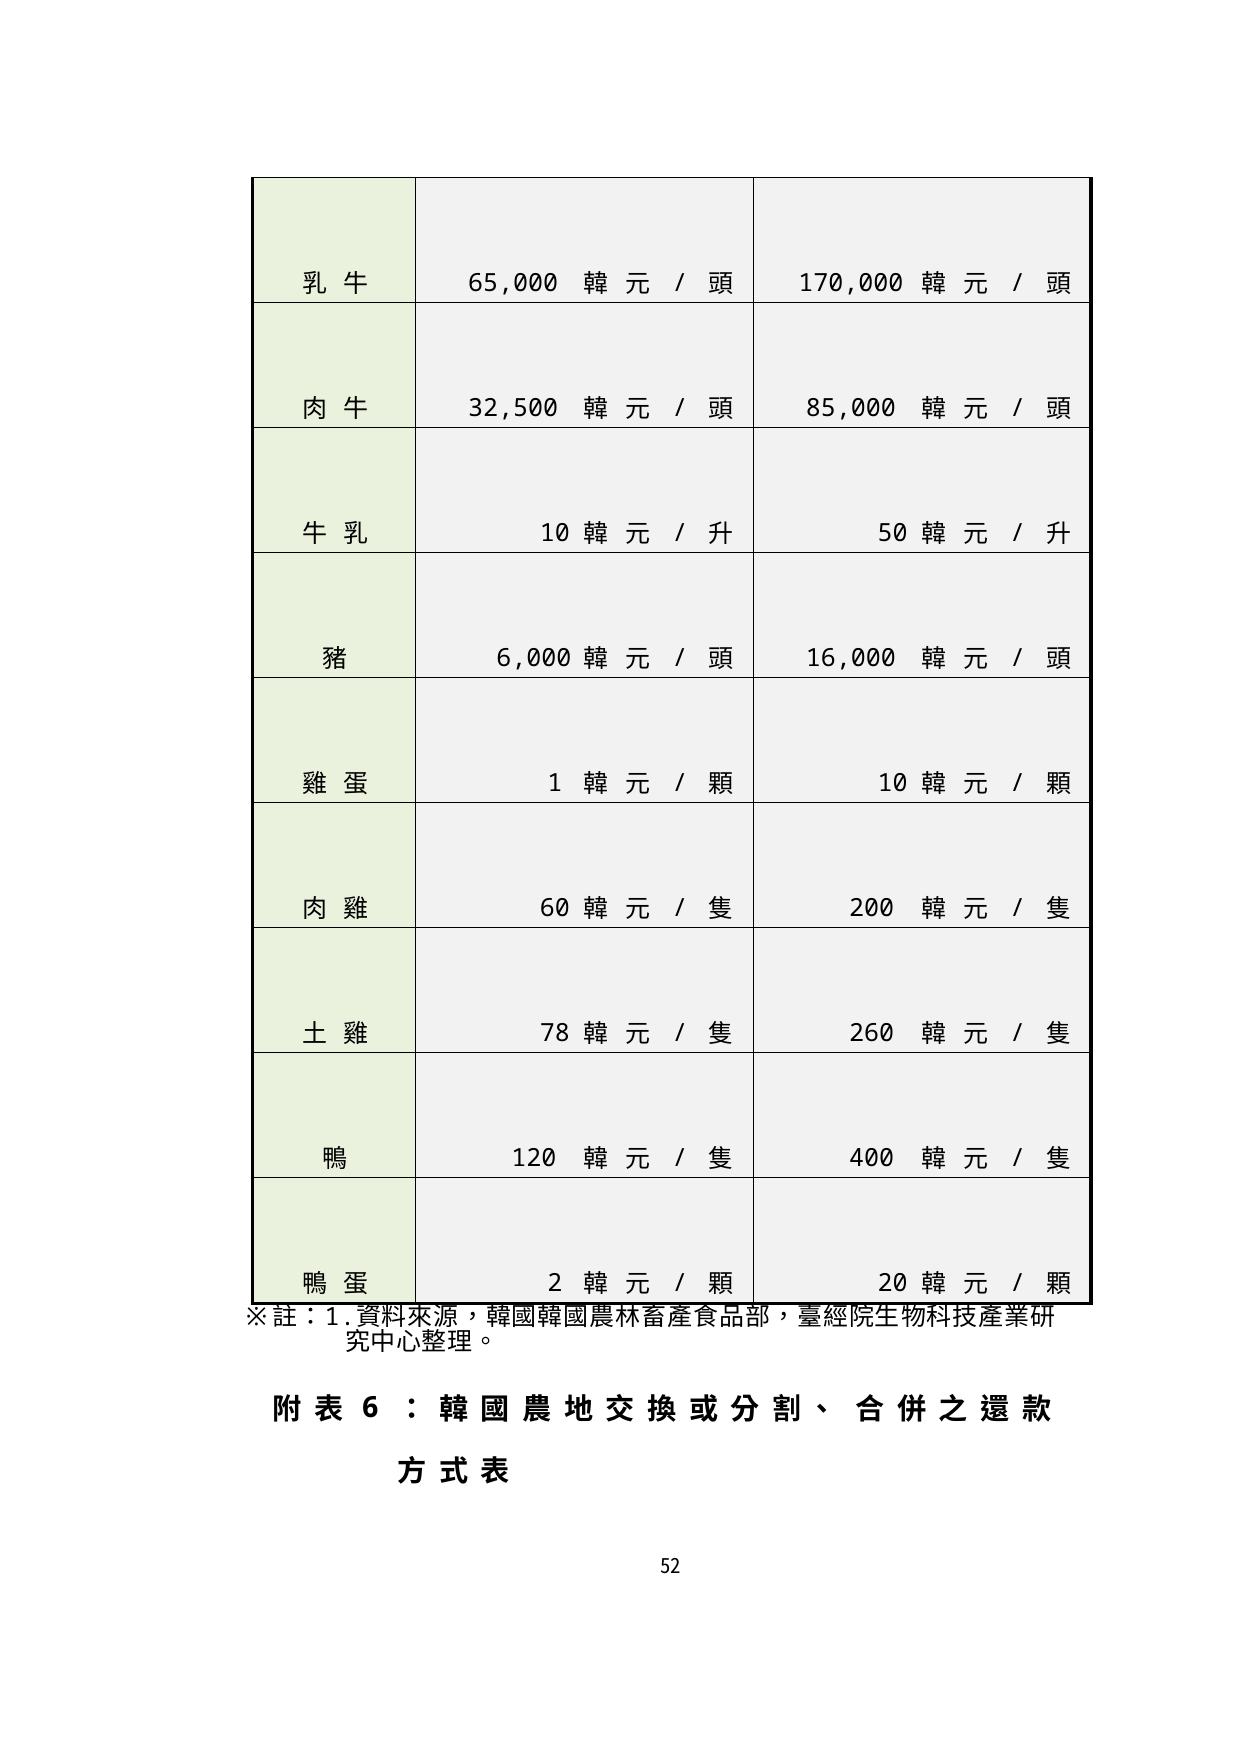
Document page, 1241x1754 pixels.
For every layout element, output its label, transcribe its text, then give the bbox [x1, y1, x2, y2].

table_cell 65,000韓元/頭 [416, 178, 753, 302]
table_cell 10韓元/顆 [754, 678, 1089, 802]
table_cell 牛乳 [254, 428, 415, 552]
table_cell 400韓元/隻 [754, 1053, 1089, 1177]
text 附表6：韓國農地交換或分割、合併之還款方式表 [242, 1365, 1058, 1490]
table_cell 60韓元/隻 [416, 803, 753, 927]
table_cell 85,000韓元/頭 [754, 303, 1089, 427]
table_cell 2韓元/顆 [416, 1178, 753, 1302]
table_cell 肉雞 [254, 803, 415, 927]
table_cell 6,000韓元/頭 [416, 553, 753, 677]
table_cell 鴨 [254, 1053, 415, 1177]
table_cell 20韓元/顆 [754, 1178, 1089, 1302]
table_cell 170,000韓元/頭 [754, 178, 1089, 302]
table_cell 32,500韓元/頭 [416, 303, 753, 427]
table_cell 乳牛 [254, 178, 415, 302]
table_cell 50韓元/升 [754, 428, 1089, 552]
table_cell 200韓元/隻 [754, 803, 1089, 927]
text ※註：1.資料來源，韓國韓國農林畜產食品部，臺經院生物科技產業研究中心整理。 [241, 1305, 1058, 1355]
table_cell 120韓元/隻 [416, 1053, 753, 1177]
table_cell 肉牛 [254, 303, 415, 427]
table_cell 鴨蛋 [254, 1178, 415, 1302]
table_cell 土雞 [254, 928, 415, 1052]
table_cell 1韓元/顆 [416, 678, 753, 802]
table_cell 78韓元/隻 [416, 928, 753, 1052]
table_cell 10韓元/升 [416, 428, 753, 552]
table_cell 豬 [254, 553, 415, 677]
table_cell 雞蛋 [254, 678, 415, 802]
table_cell 260韓元/隻 [754, 928, 1089, 1052]
table_cell 16,000韓元/頭 [754, 553, 1089, 677]
